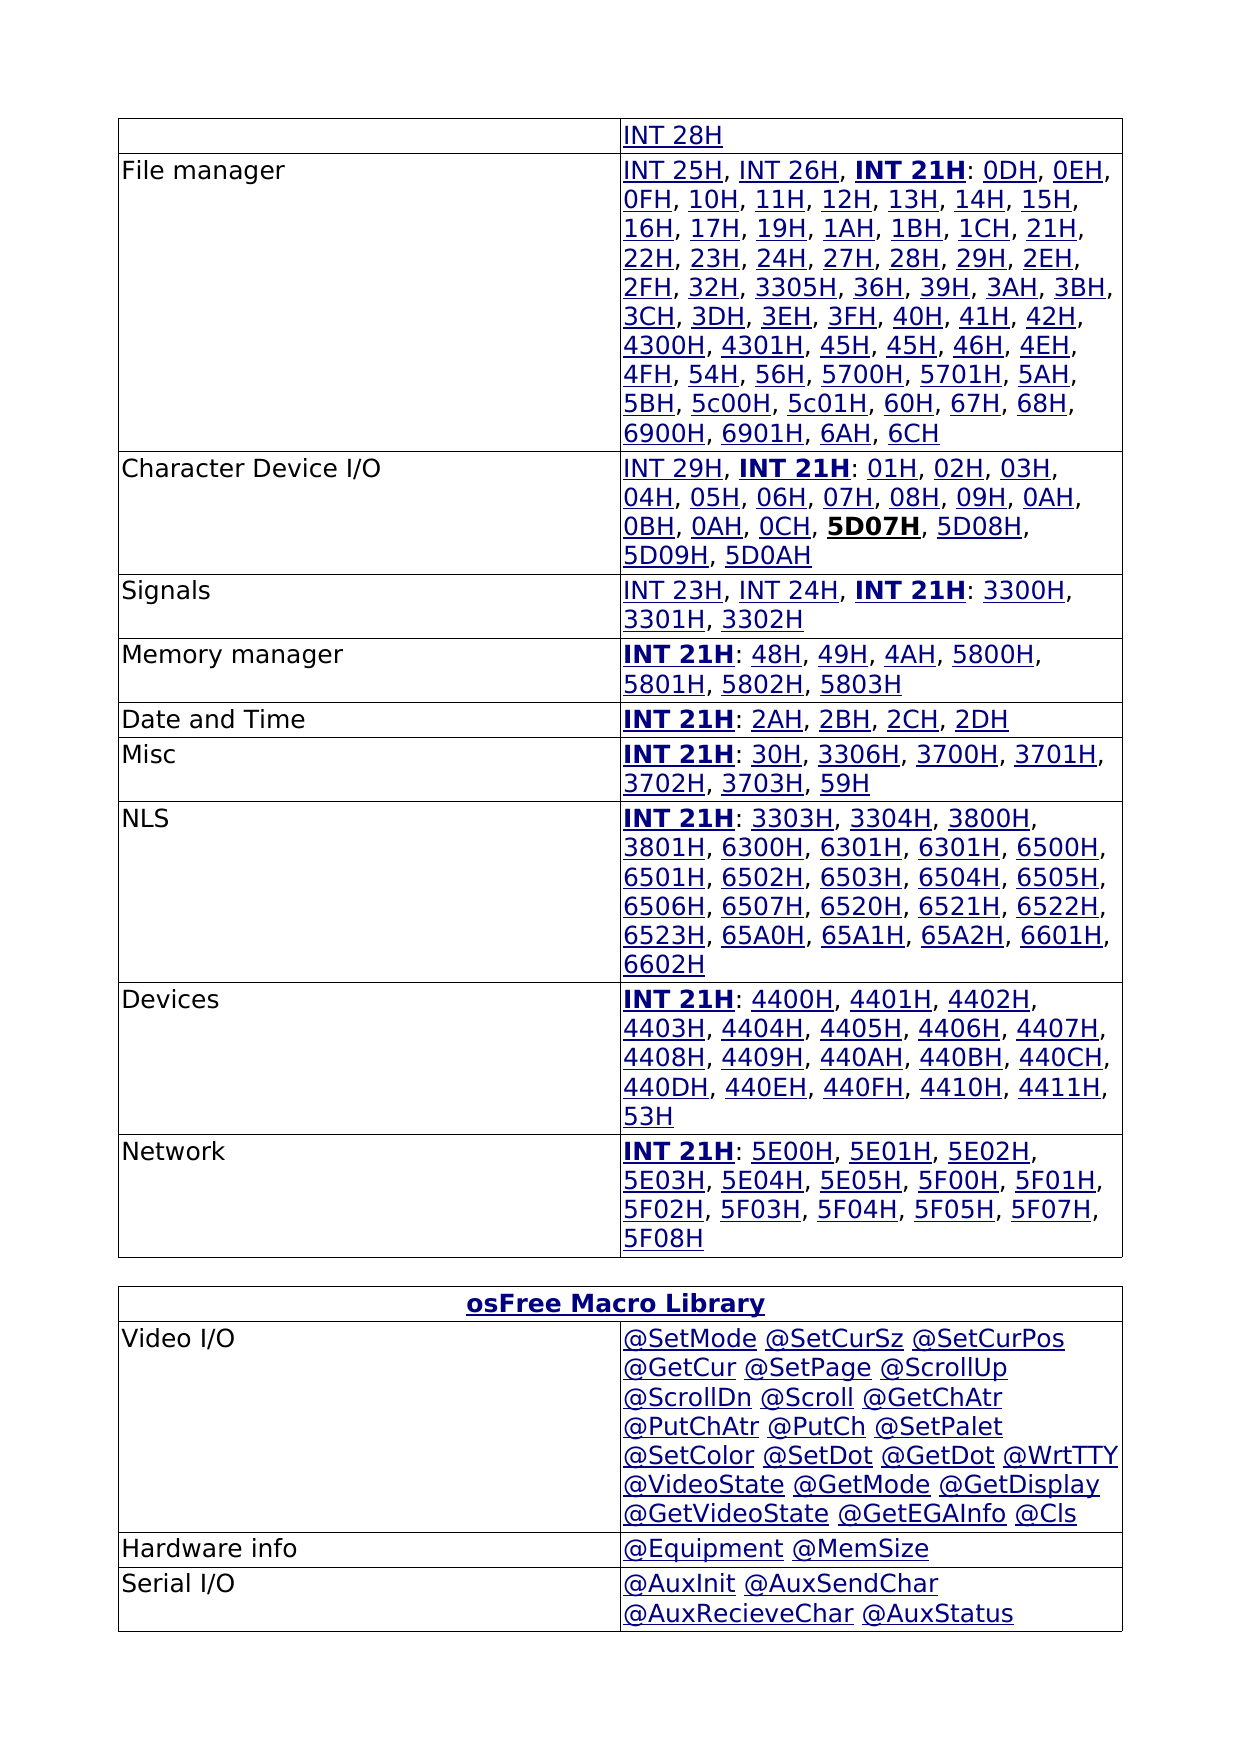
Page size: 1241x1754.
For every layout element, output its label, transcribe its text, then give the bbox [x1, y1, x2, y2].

table_cell INT 25H, INT 26H, INT 21H: 0DH, 0EH, 0FH, 10H, 11H, 12H, 13H, 14H, 15H, 16H, 17H, 19H, 1AH, 1BH, 1CH, 21H, 22H, 23H, 24H, 27H, 28H, 29H, 2EH, 2FH, 32H, 3305H, 36H, 39H, 3AH, 3BH, 3CH, 3DH, 3EH, 3FH, 40H, 41H, 42H, 4300H, 4301H, 45H, 45H, 46H, 4EH, 4FH, 54H, 56H, 5700H, 5701H, 5AH, 5BH, 5c00H, 5c01H, 60H, 67H, 68H, 6900H, 6901H, 6AH, 6CH [621, 154, 1122, 451]
table_cell File manager [119, 154, 620, 451]
table_cell Hardware info [119, 1533, 620, 1567]
table_header osFree Macro Library [119, 1287, 1122, 1321]
table_cell INT 21H: 3303H, 3304H, 3800H, 3801H, 6300H, 6301H, 6301H, 6500H, 6501H, 6502H, 6503H, 6504H, 6505H, 6506H, 6507H, 6520H, 6521H, 6522H, 6523H, 65A0H, 65A1H, 65A2H, 6601H, 6602H [621, 802, 1122, 982]
table_cell INT 21H: 4400H, 4401H, 4402H, 4403H, 4404H, 4405H, 4406H, 4407H, 4408H, 4409H, 440AH, 440BH, 440CH, 440DH, 440EH, 440FH, 4410H, 4411H, 53H [621, 983, 1122, 1134]
table_cell INT 21H: 30H, 3306H, 3700H, 3701H, 3702H, 3703H, 59H [621, 738, 1122, 801]
table_cell @Equipment @MemSize [621, 1533, 1122, 1567]
table_cell INT 28H [621, 119, 1122, 153]
table_cell INT 21H: 2AH, 2BH, 2CH, 2DH [621, 703, 1122, 737]
table_cell INT 21H: 48H, 49H, 4AH, 5800H, 5801H, 5802H, 5803H [621, 639, 1122, 702]
table_cell @SetMode @SetCurSz @SetCurPos @GetCur @SetPage @ScrollUp @ScrollDn @Scroll @GetChAtr @PutChAtr @PutCh @SetPalet @SetColor @SetDot @GetDot @WrtTTY @VideoState @GetMode @GetDisplay @GetVideoState @GetEGAInfo @Cls [621, 1322, 1122, 1532]
table_cell Devices [119, 983, 620, 1134]
table_cell Signals [119, 575, 620, 638]
table_cell NLS [119, 802, 620, 982]
table_cell Date and Time [119, 703, 620, 737]
table_cell Network [119, 1135, 620, 1257]
table_cell Video I/O [119, 1322, 620, 1532]
table_cell INT 29H, INT 21H: 01H, 02H, 03H, 04H, 05H, 06H, 07H, 08H, 09H, 0AH, 0BH, 0AH, 0CH, 5D07H, 5D08H, 5D09H, 5D0AH [621, 452, 1122, 573]
table_cell Memory manager [119, 639, 620, 702]
table_cell INT 21H: 5E00H, 5E01H, 5E02H, 5E03H, 5E04H, 5E05H, 5F00H, 5F01H, 5F02H, 5F03H, 5F04H, 5F05H, 5F07H, 5F08H [621, 1135, 1122, 1257]
table_cell Character Device I/O [119, 452, 620, 573]
table_cell [119, 119, 620, 153]
table_cell Serial I/O [119, 1568, 620, 1631]
table_cell Misc [119, 738, 620, 801]
table_cell @AuxInit @AuxSendChar @AuxRecieveChar @AuxStatus [621, 1568, 1122, 1631]
table_cell INT 23H, INT 24H, INT 21H: 3300H, 3301H, 3302H [621, 575, 1122, 638]
